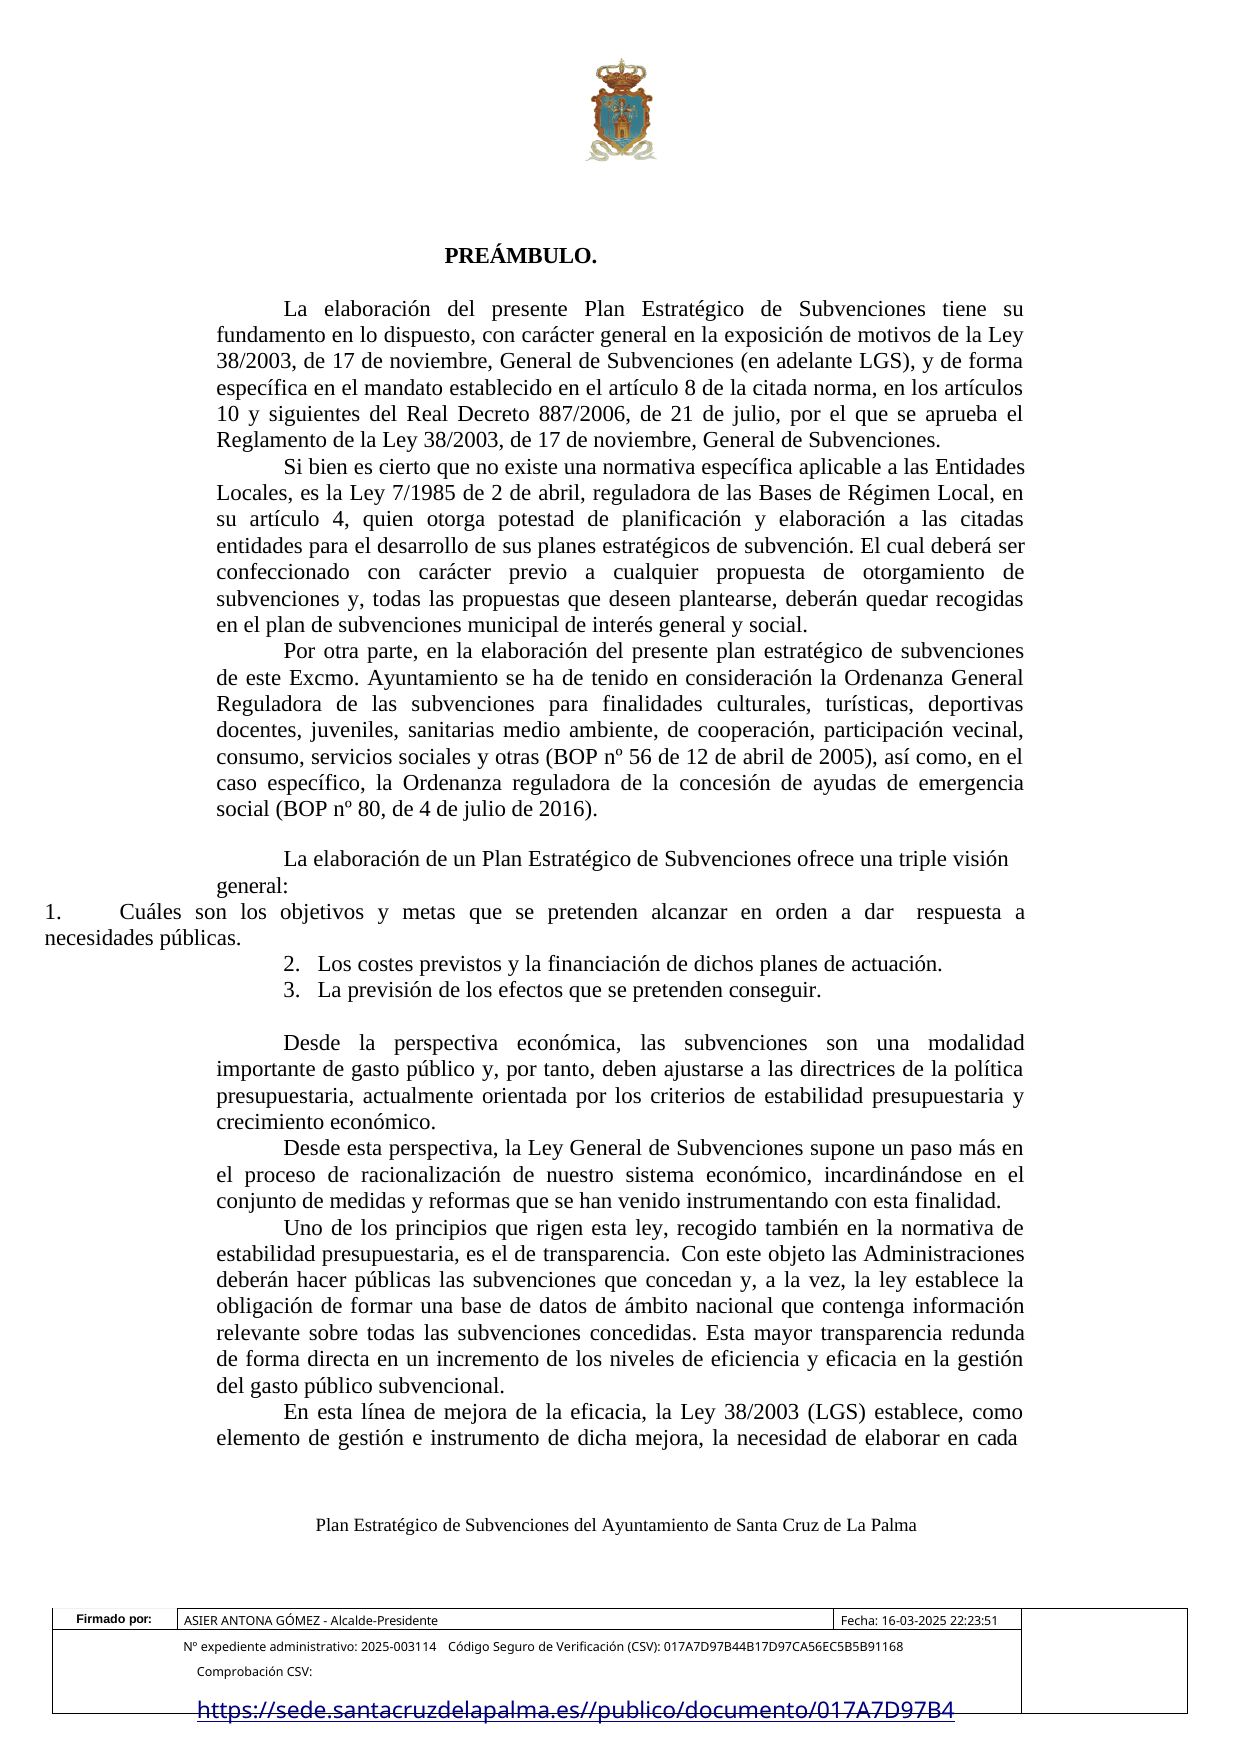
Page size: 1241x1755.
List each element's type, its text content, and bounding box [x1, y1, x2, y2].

text Desde esta perspectiva, la Ley General de Subvenciones supone un paso más en el proceso de racionalización de nuestro sistema económico, incardinándose en el conjunto de medidas y reformas que se han venido instrumentando con esta finalidad. [216, 1134, 1025, 1213]
list La previsión de los efectos que se pretenden conseguir. [283, 977, 1196, 1003]
text La elaboración de un Plan Estratégico de Subvenciones ofrece una triple visión general: [216, 845, 1063, 898]
list Los costes previstos y la financiación de dichos planes de actuación. [283, 951, 1196, 977]
subtitle PREÁMBULO. [44, 242, 997, 269]
text Desde la perspectiva económica, las subvenciones son una modalidad importante de gasto público y, por tanto, deben ajustarse a las directrices de la política presupuestaria, actualmente orientada por los criterios de estabilidad presupuestaria y crecimiento económico. [216, 1029, 1025, 1134]
list Cuáles son los objetivos y metas que se pretenden alcanzar en orden a dar respuesta a necesidades públicas. [44, 898, 1025, 951]
text Si bien es cierto que no existe una normativa específica aplicable a las Entidades Locales, es la Ley 7/1985 de 2 de abril, reguladora de las Bases de Régimen Local, en su artículo 4, quien otorga potestad de planificación y elaboración a las citadas entidades para el desarrollo de sus planes estratégicos de subvención. El cual deberá ser confeccionado con carácter previo a cualquier propuesta de otorgamiento de subvenciones y, todas las propuestas que deseen plantearse, deberán quedar recogidas en el plan de subvenciones municipal de interés general y social. [216, 453, 1025, 637]
text Uno de los principios que rigen esta ley, recogido también en la normativa de estabilidad presupuestaria, es el de transparencia. Con este objeto las Administraciones deberán hacer públicas las subvenciones que concedan y, a la vez, la ley establece la obligación de formar una base de datos de ámbito nacional que contenga información relevante sobre todas las subvenciones concedidas. Esta mayor transparencia redunda de forma directa en un incremento de los niveles de eficiencia y eficacia en la gestión del gasto público subvencional. [216, 1213, 1025, 1398]
text La elaboración del presente Plan Estratégico de Subvenciones tiene su fundamento en lo dispuesto, con carácter general en la exposición de motivos de la Ley 38/2003, de 17 de noviembre, General de Subvenciones (en adelante LGS), y de forma específica en el mandato establecido en el artículo 8 de la citada norma, en los artículos 10 y siguientes del Real Decreto 887/2006, de 21 de julio, por el que se aprueba el Reglamento de la Ley 38/2003, de 17 de noviembre, General de Subvenciones. [216, 295, 1025, 453]
text En esta línea de mejora de la eficacia, la Ley 38/2003 (LGS) establece, como elemento de gestión e instrumento de dicha mejora, la necesidad de elaborar en cada [216, 1398, 1025, 1451]
text Por otra parte, en la elaboración del presente plan estratégico de subvenciones de este Excmo. Ayuntamiento se ha de tenido en consideración la Ordenanza General Reguladora de las subvenciones para finalidades culturales, turísticas, deportivas docentes, juveniles, sanitarias medio ambiente, de cooperación, participación vecinal, consumo, servicios sociales y otras (BOP nº 56 de 12 de abril de 2005), así como, en el caso específico, la Ordenanza reguladora de la concesión de ayudas de emergencia social (BOP nº 80, de 4 de julio de 2016). [216, 637, 1025, 822]
